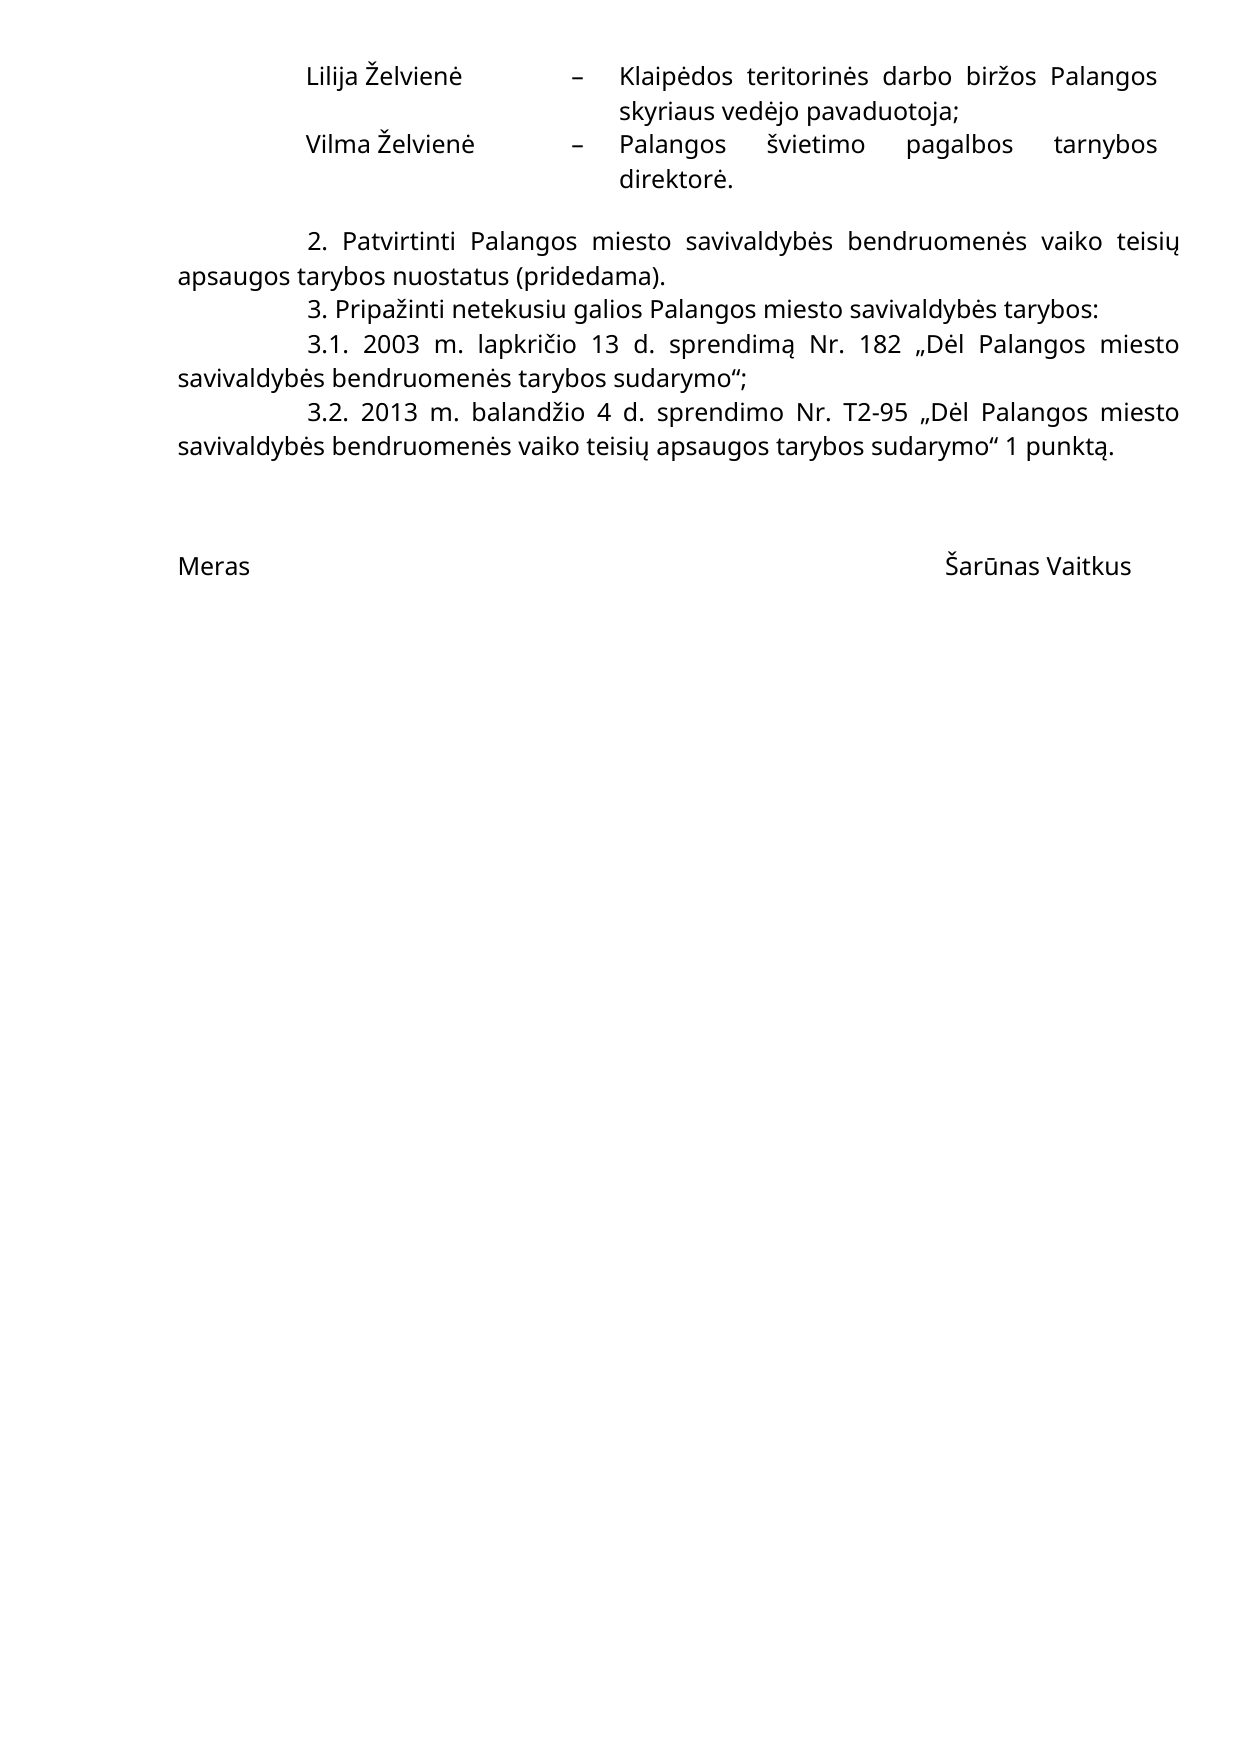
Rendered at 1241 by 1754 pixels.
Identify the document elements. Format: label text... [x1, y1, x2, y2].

text 2. Patvirtinti Palangos miesto savivaldybės bendruomenės vaiko teisių apsaugos tarybos nuostatus (pridedama). [177, 224, 1181, 292]
text 3.2. 2013 m. balandžio 4 d. sprendimo Nr. T2-95 „Dėl Palangos miesto savivaldybės bendruomenės vaiko teisių apsaugos tarybos sudarymo“ 1 punktą. [177, 394, 1181, 462]
table_cell – [560, 59, 608, 127]
text Meras Šarūnas Vaitkus [177, 549, 1181, 583]
table_cell Lilija Želvienė [294, 59, 560, 127]
table_cell Klaipėdos teritorinės darbo biržos Palangos skyriaus vedėjo pavaduotoja; [608, 59, 1164, 127]
text 3.1. 2003 m. lapkričio 13 d. sprendimą Nr. 182 „Dėl Palangos miesto savivaldybės bendruomenės tarybos sudarymo“; [177, 326, 1181, 394]
table_cell Vilma Želvienė [294, 127, 560, 195]
table_cell – [560, 127, 608, 195]
table_cell Palangos švietimo pagalbos tarnybos direktorė. [608, 127, 1164, 195]
text 3. Pripažinti netekusiu galios Palangos miesto savivaldybės tarybos: [177, 292, 1181, 326]
